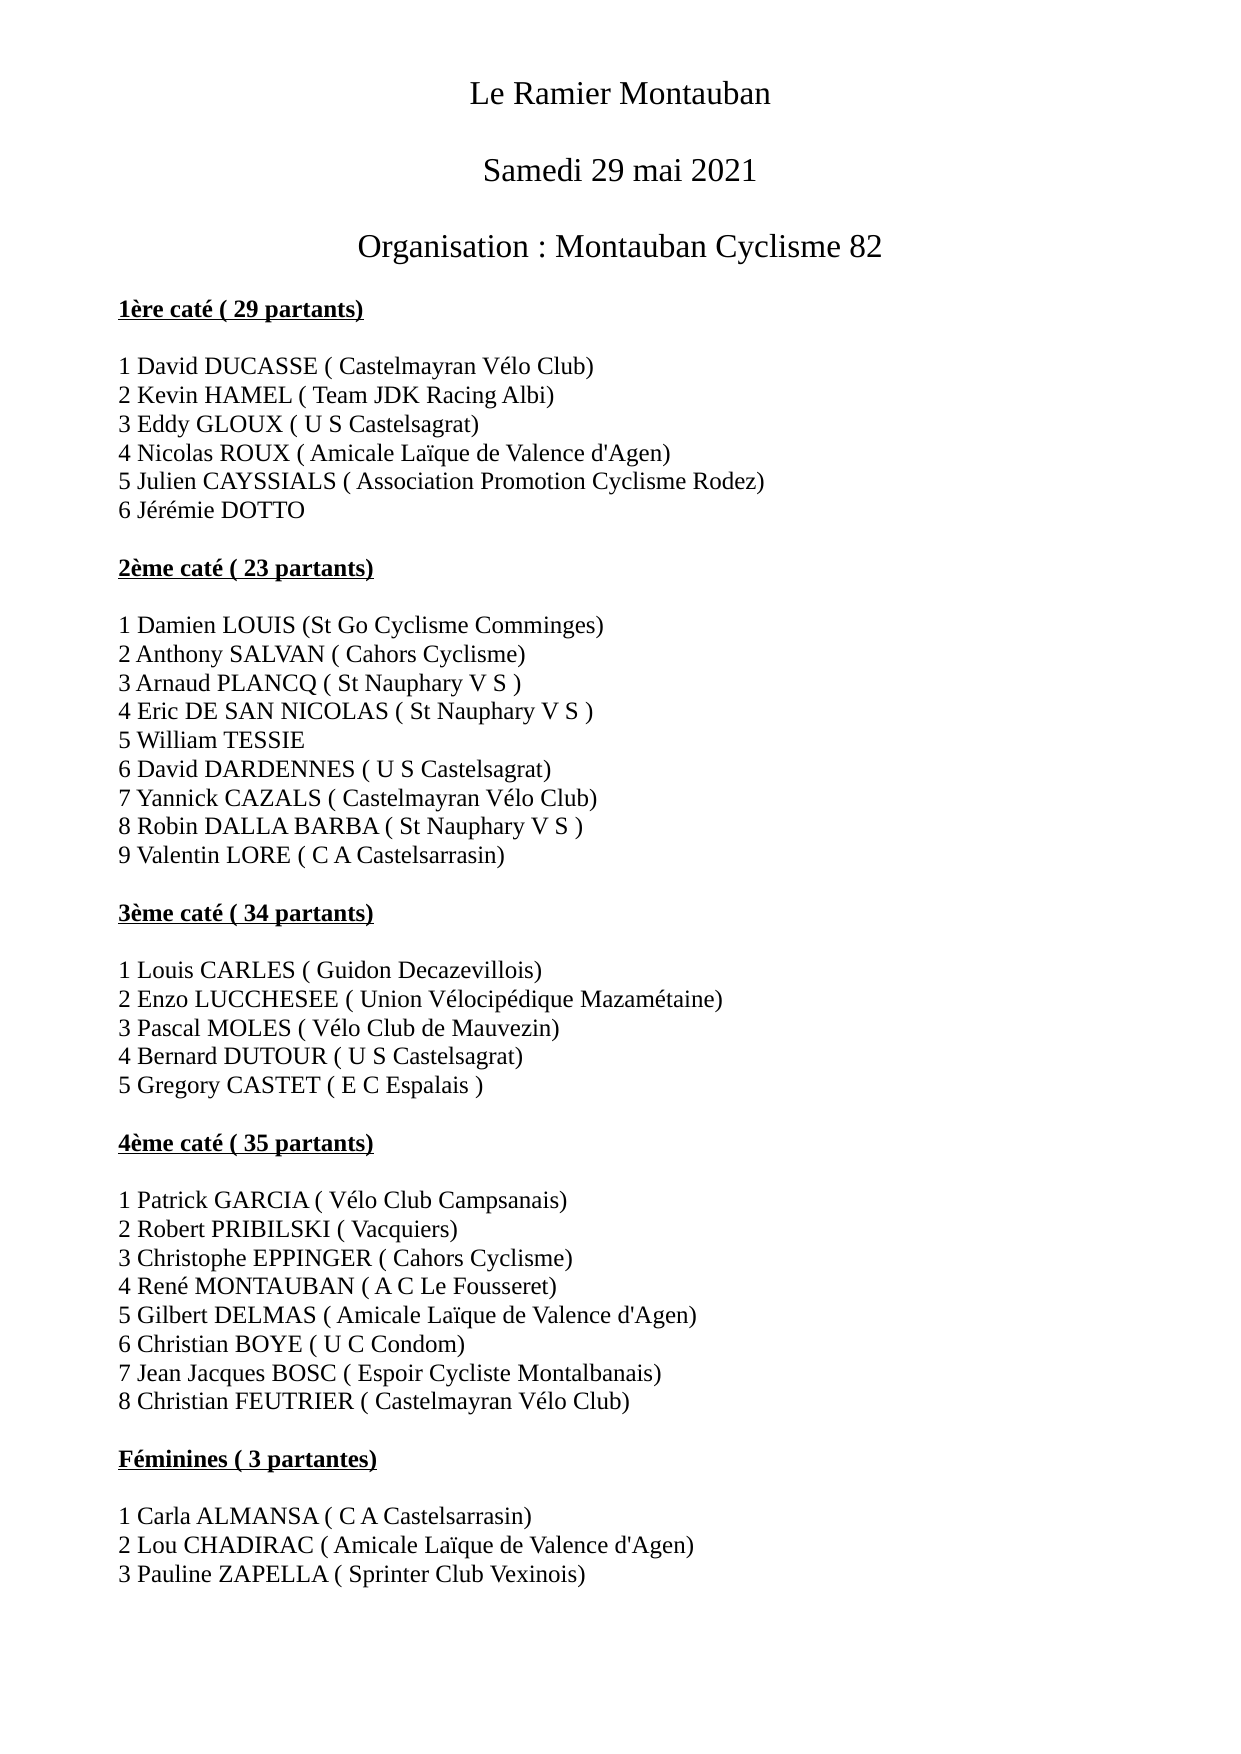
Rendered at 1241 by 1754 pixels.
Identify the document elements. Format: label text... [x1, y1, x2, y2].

text 7 Jean Jacques BOSC ( Espoir Cycliste Montalbanais) [118, 1358, 1122, 1386]
text 7 Yannick CAZALS ( Castelmayran Vélo Club) [118, 783, 1122, 811]
text 5 Julien CAYSSIALS ( Association Promotion Cyclisme Rodez) [118, 466, 1122, 495]
text Féminines ( 3 partantes) [118, 1444, 1122, 1473]
text 1 Louis CARLES ( Guidon Decazevillois) [118, 955, 1122, 984]
text 1 David DUCASSE ( Castelmayran Vélo Club) [118, 351, 1122, 380]
text 1 Patrick GARCIA ( Vélo Club Campsanais) [118, 1185, 1122, 1214]
text 3 Christophe EPPINGER ( Cahors Cyclisme) [118, 1243, 1122, 1271]
text 2 Enzo LUCCHESEE ( Union Vélocipédique Mazamétaine) [118, 984, 1122, 1013]
text Le Ramier Montauban [118, 73, 1122, 112]
text 3ème caté ( 34 partants) [118, 898, 1122, 926]
text 4 Eric DE SAN NICOLAS ( St Nauphary V S ) [118, 696, 1122, 725]
text 3 Arnaud PLANCQ ( St Nauphary V S ) [118, 668, 1122, 696]
text 6 David DARDENNES ( U S Castelsagrat) [118, 754, 1122, 783]
text Samedi 29 mai 2021 [118, 150, 1122, 188]
text 4ème caté ( 35 partants) [118, 1128, 1122, 1156]
text 4 Bernard DUTOUR ( U S Castelsagrat) [118, 1041, 1122, 1070]
text 4 René MONTAUBAN ( A C Le Fousseret) [118, 1271, 1122, 1300]
text 2 Robert PRIBILSKI ( Vacquiers) [118, 1214, 1122, 1243]
text 4 Nicolas ROUX ( Amicale Laïque de Valence d'Agen) [118, 438, 1122, 466]
text 6 Jérémie DOTTO [118, 495, 1122, 524]
text 2 Anthony SALVAN ( Cahors Cyclisme) [118, 639, 1122, 668]
text 5 William TESSIE [118, 725, 1122, 754]
text 5 Gregory CASTET ( E C Espalais ) [118, 1070, 1122, 1099]
text 3 Eddy GLOUX ( U S Castelsagrat) [118, 409, 1122, 438]
text 5 Gilbert DELMAS ( Amicale Laïque de Valence d'Agen) [118, 1300, 1122, 1329]
text Organisation : Montauban Cyclisme 82 [118, 227, 1122, 265]
text 8 Christian FEUTRIER ( Castelmayran Vélo Club) [118, 1386, 1122, 1415]
text 2 Kevin HAMEL ( Team JDK Racing Albi) [118, 380, 1122, 409]
text 3 Pascal MOLES ( Vélo Club de Mauvezin) [118, 1013, 1122, 1041]
text 2ème caté ( 23 partants) [118, 553, 1122, 581]
text 3 Pauline ZAPELLA ( Sprinter Club Vexinois) [118, 1559, 1122, 1588]
text 6 Christian BOYE ( U C Condom) [118, 1329, 1122, 1358]
text 2 Lou CHADIRAC ( Amicale Laïque de Valence d'Agen) [118, 1530, 1122, 1559]
text 1ère caté ( 29 partants) [118, 294, 1122, 323]
text 9 Valentin LORE ( C A Castelsarrasin) [118, 840, 1122, 869]
text 1 Carla ALMANSA ( C A Castelsarrasin) [118, 1501, 1122, 1530]
text 1 Damien LOUIS (St Go Cyclisme Comminges) [118, 610, 1122, 639]
text 8 Robin DALLA BARBA ( St Nauphary V S ) [118, 811, 1122, 840]
